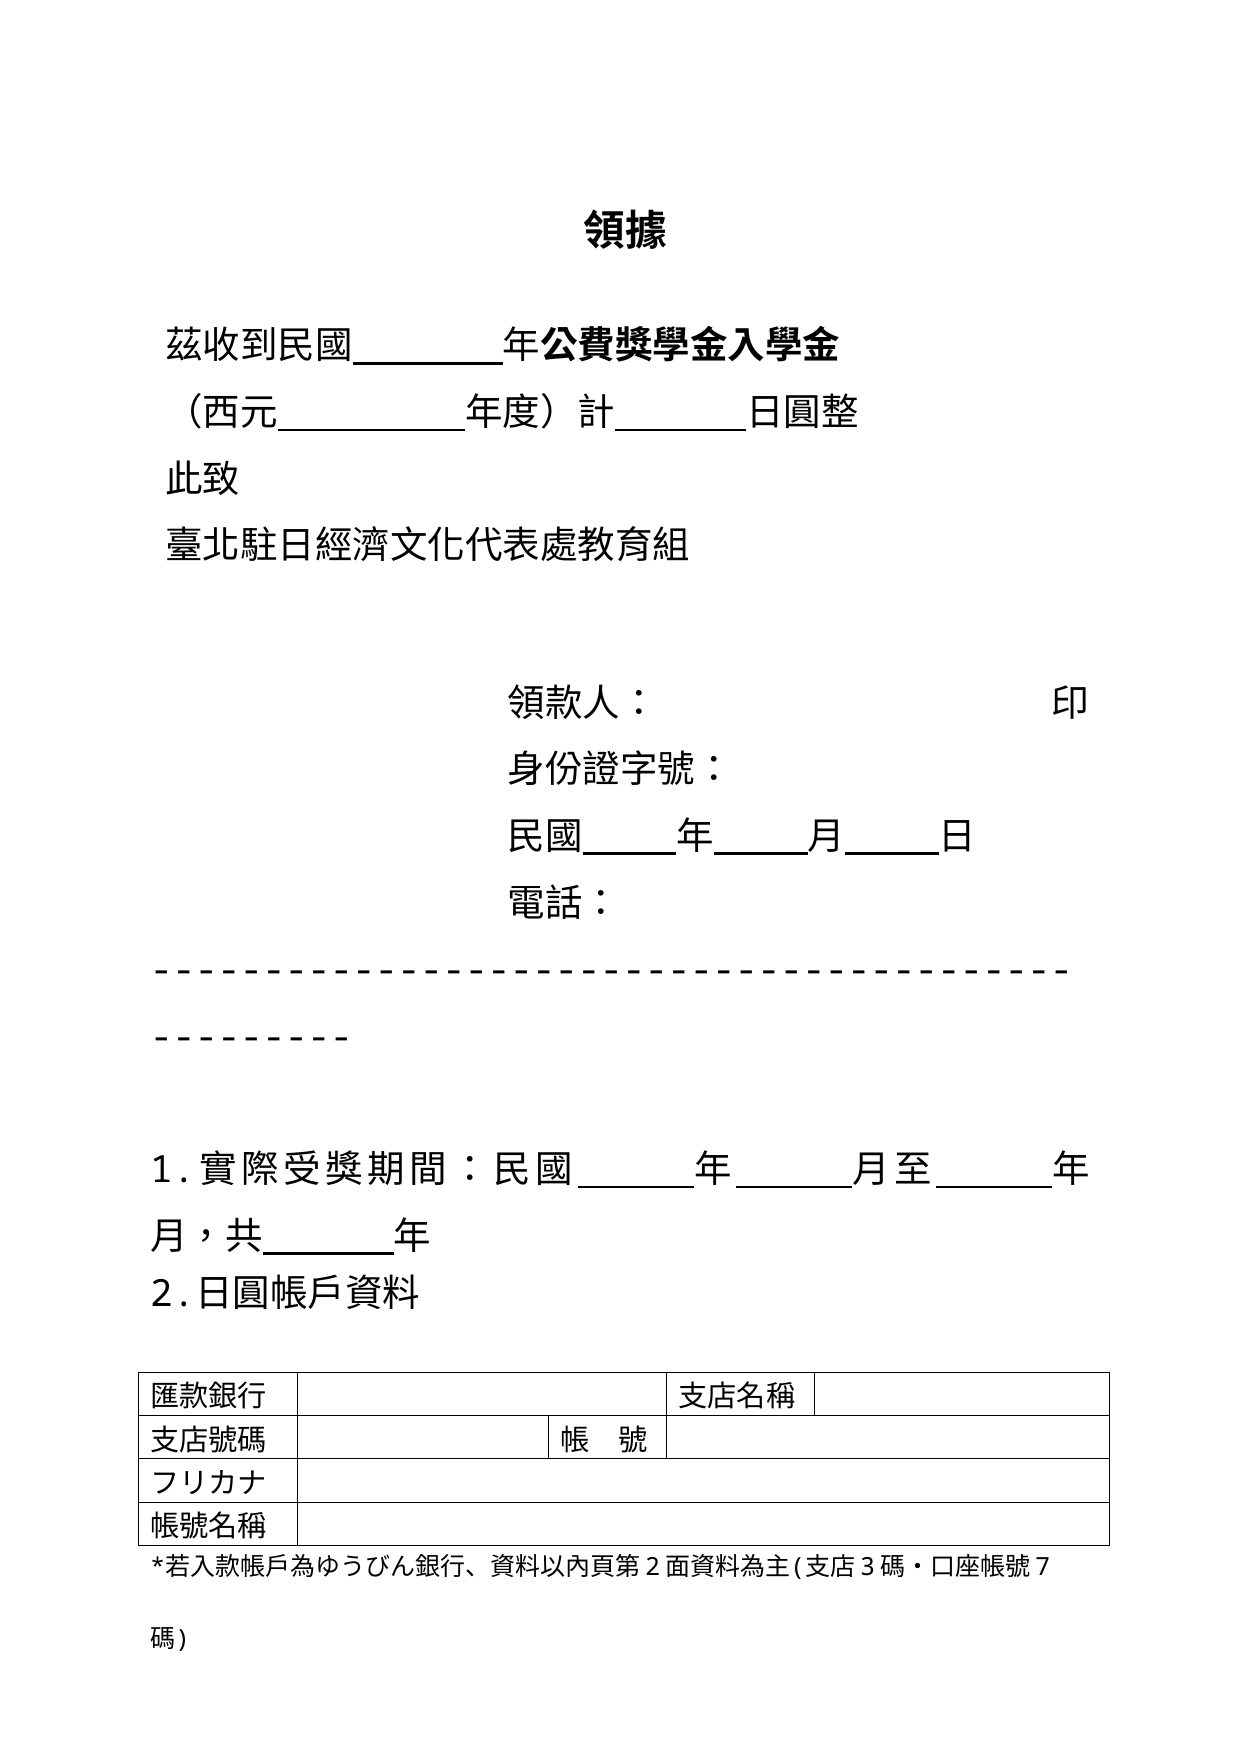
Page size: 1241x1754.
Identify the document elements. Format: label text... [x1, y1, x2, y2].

text 1.實際受獎期間：民國 年 月至 年 月，共 年 [150, 1129, 1090, 1263]
text *若入款帳戶為ゆうびん銀行、資料以內頁第2面資料為主(支店3碼・口座帳號7碼) [150, 1546, 1090, 1655]
table_cell [138, 796, 496, 863]
table_cell [138, 663, 496, 729]
table_cell [298, 1416, 548, 1458]
table_cell 領款人： 印 [496, 663, 1112, 729]
table_cell [298, 1503, 1109, 1545]
table_cell 身份證字號： [496, 729, 1112, 796]
table_cell [138, 596, 1112, 663]
table_cell 民國 年 月 日 [496, 796, 1112, 863]
table_cell 電話： [496, 863, 1112, 929]
table_cell [667, 1416, 1109, 1458]
table_cell 帳號名稱 [139, 1503, 297, 1545]
table_header [298, 1373, 666, 1415]
table_cell [138, 729, 496, 796]
table_header 匯款銀行 [139, 1373, 297, 1415]
table_cell [298, 1459, 1109, 1502]
text -------------------------------------------------- [150, 929, 1090, 1063]
table_header [815, 1373, 1109, 1415]
table_cell [138, 863, 496, 929]
table_cell 支店號碼 [139, 1416, 297, 1458]
table_cell 帳 號 [549, 1416, 666, 1458]
table_cell [1087, 282, 1112, 596]
table_header 支店名稱 [667, 1373, 814, 1415]
table_cell 茲收到民國 年公費獎學金入學金 （西元 年度）計 日圓整 此致 臺北駐日經濟文化代表處教育組 [138, 282, 1087, 596]
table_header 領據 [138, 197, 1112, 282]
table_cell フリカナ [139, 1459, 297, 1502]
text 2.日圓帳戶資料 [150, 1263, 1090, 1317]
